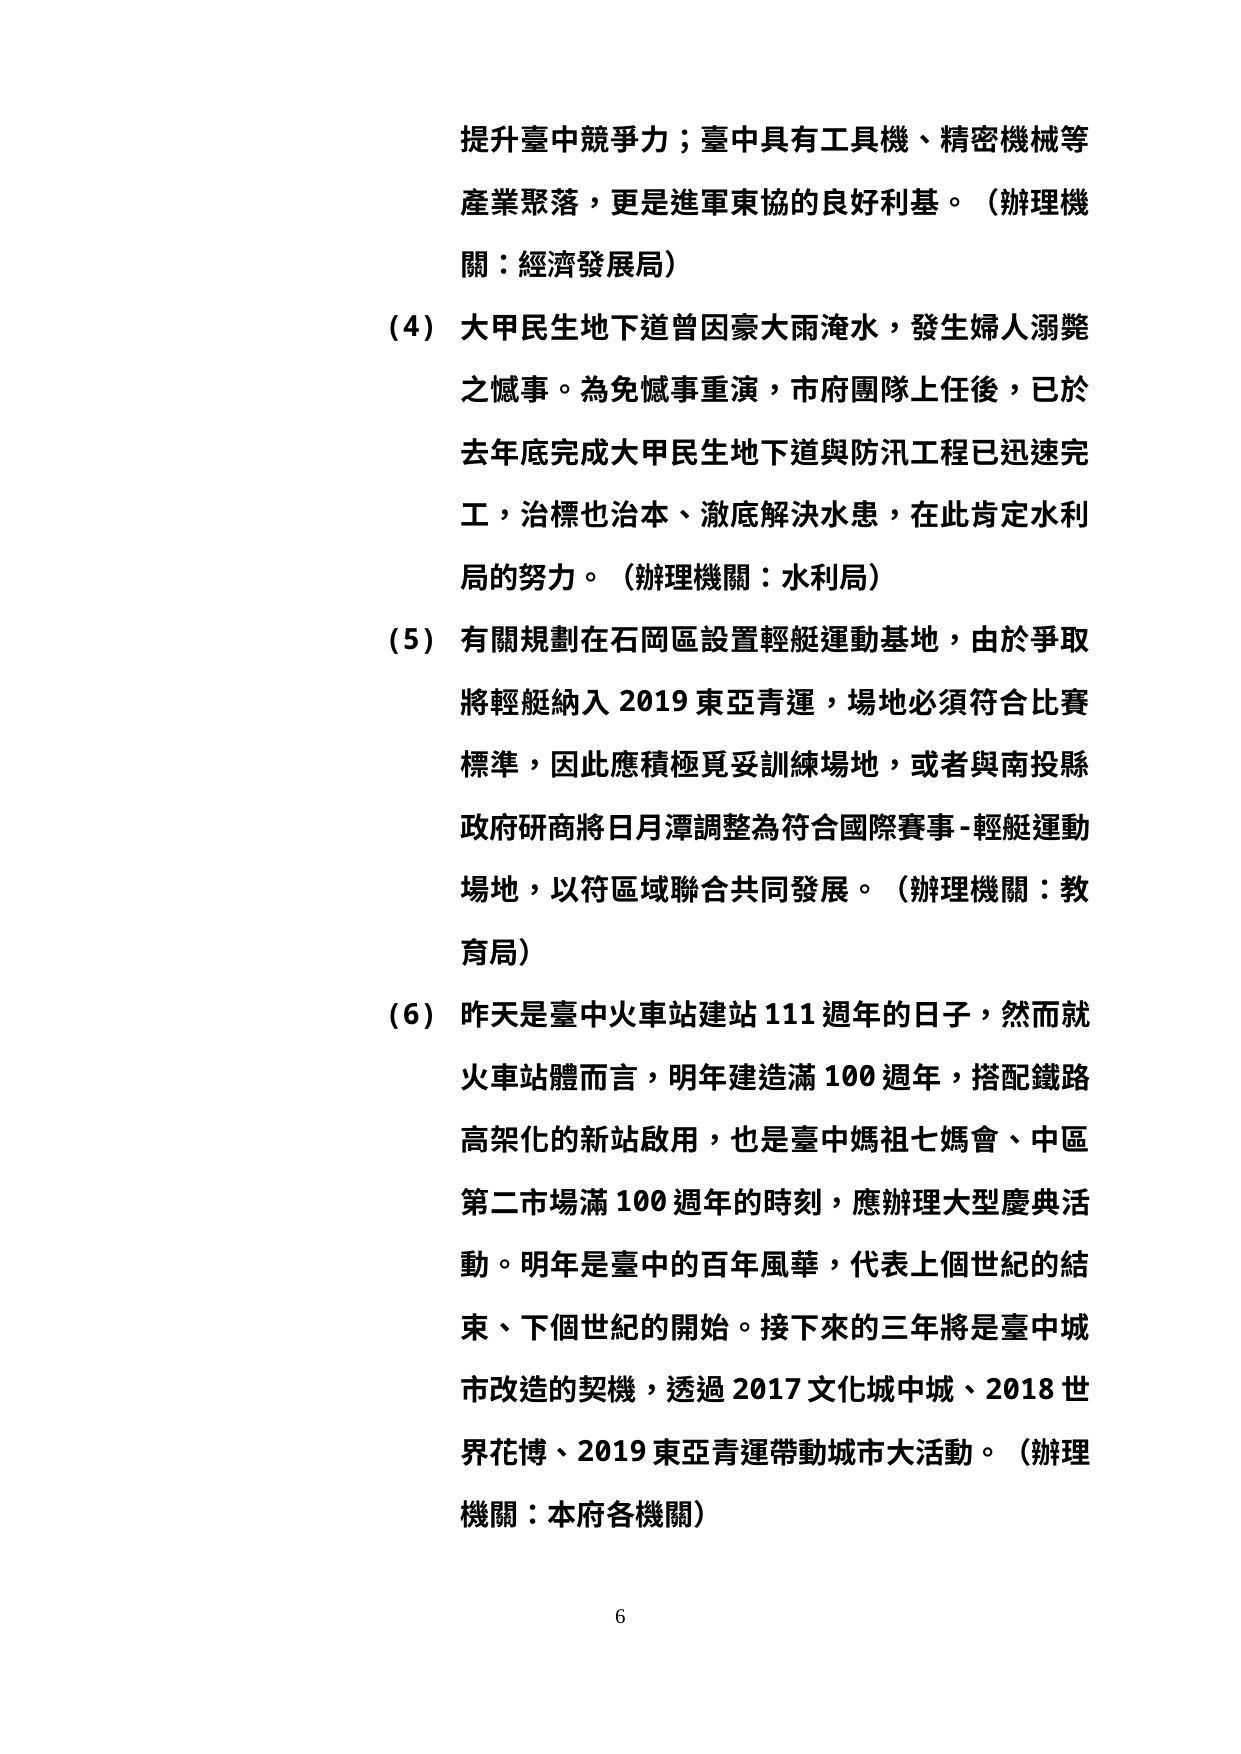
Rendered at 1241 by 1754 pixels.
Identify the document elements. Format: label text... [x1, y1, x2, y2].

list 有關規劃在石岡區設置輕艇運動基地，由於爭取將輕艇納入2019東亞青運，場地必須符合比賽標準，因此應積極覓妥訓練場地，或者與南投縣政府研商將日月潭調整為符合國際賽事-輕艇運動場地，以符區域聯合共同發展。（辦理機關：教育局） [385, 596, 1090, 971]
list 大甲民生地下道曾因豪大雨淹水，發生婦人溺斃之憾事。為免憾事重演，市府團隊上任後，已於去年底完成大甲民生地下道與防汛工程已迅速完工，治標也治本、澈底解決水患，在此肯定水利局的努力。（辦理機關：水利局） [385, 284, 1090, 596]
list 提升臺中競爭力；臺中具有工具機、精密機械等產業聚落，更是進軍東協的良好利基。（辦理機關：經濟發展局） [385, 96, 1090, 284]
list 昨天是臺中火車站建站111週年的日子，然而就火車站體而言，明年建造滿100週年，搭配鐵路高架化的新站啟用，也是臺中媽祖七媽會、中區第二市場滿100週年的時刻，應辦理大型慶典活動。明年是臺中的百年風華，代表上個世紀的結束、下個世紀的開始。接下來的三年將是臺中城市改造的契機，透過2017文化城中城、2018世界花博、2019東亞青運帶動城市大活動。（辦理機關：本府各機關） [385, 971, 1090, 1534]
